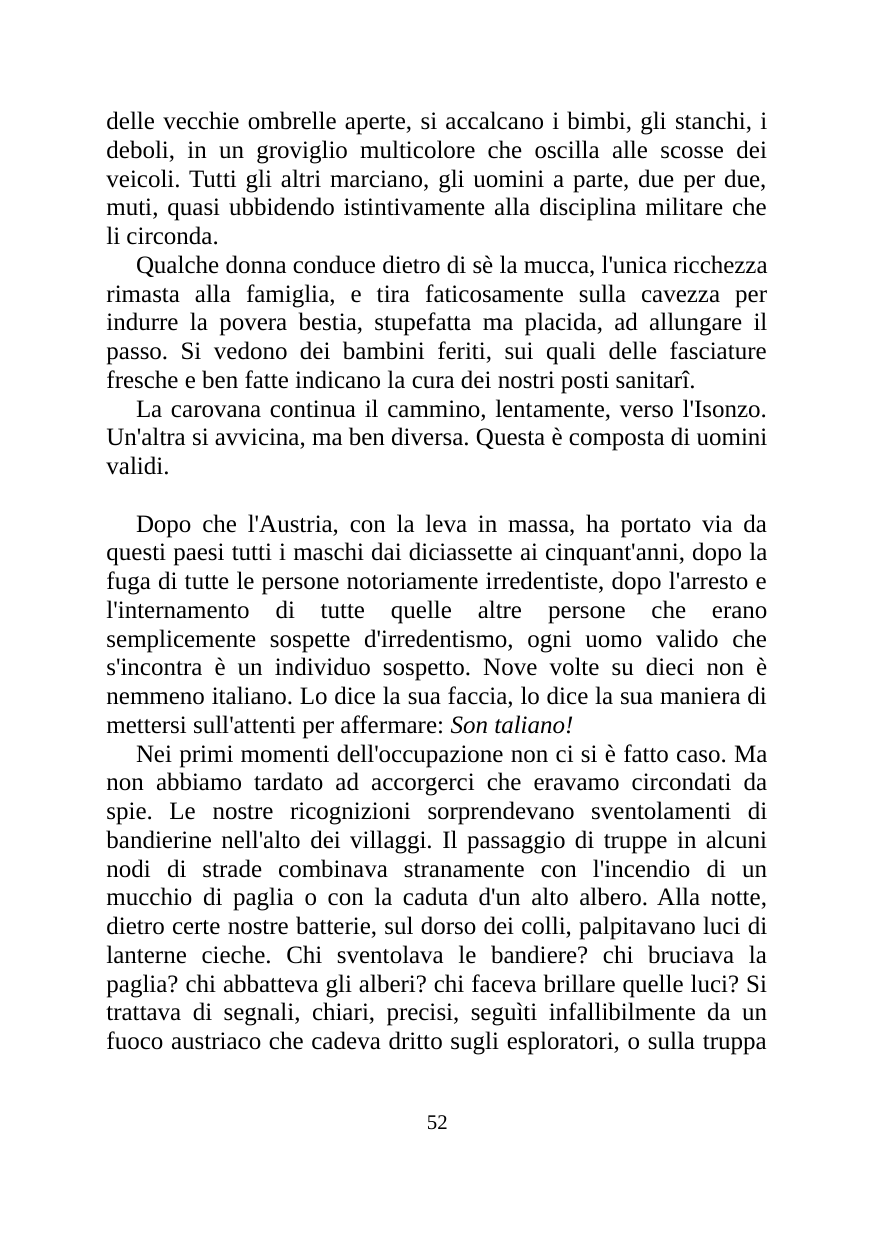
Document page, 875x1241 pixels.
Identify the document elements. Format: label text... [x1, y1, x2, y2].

text Qualche donna conduce dietro di sè la mucca, l'unica ricchezza rimasta alla famiglia, e tira faticosamente sulla cavezza per indurre la povera bestia, stupefatta ma placida, ad allungare il passo. Si vedono dei bambini feriti, sui quali delle fasciature fresche e ben fatte indicano la cura dei nostri posti sanitarî. [106, 250, 768, 394]
text Nei primi momenti dell'occupazione non ci si è fatto caso. Ma non abbiamo tardato ad accorgerci che eravamo circondati da spie. Le nostre ricognizioni sorprendevano sventolamenti di bandierine nell'alto dei villaggi. Il passaggio di truppe in alcuni nodi di strade combinava stranamente con l'incendio di un mucchio di paglia o con la caduta d'un alto albero. Alla notte, dietro certe nostre batterie, sul dorso dei colli, palpitavano luci di lanterne cieche. Chi sventolava le bandiere? chi bruciava la paglia? chi abbatteva gli alberi? chi faceva brillare quelle luci? Si trattava di segnali, chiari, precisi, seguìti infallibilmente da un fuoco austriaco che cadeva dritto sugli esploratori, o sulla truppa [106, 739, 768, 1055]
text Dopo che l'Austria, con la leva in massa, ha portato via da questi paesi tutti i maschi dai diciassette ai cinquant'anni, dopo la fuga di tutte le persone notoriamente irredentiste, dopo l'arresto e l'internamento di tutte quelle altre persone che erano semplicemente sospette d'irredentismo, ogni uomo valido che s'incontra è un individuo sospetto. Nove volte su dieci non è nemmeno italiano. Lo dice la sua faccia, lo dice la sua maniera di mettersi sull'attenti per affermare: Son taliano! [106, 509, 768, 739]
text delle vecchie ombrelle aperte, si accalcano i bimbi, gli stanchi, i deboli, in un groviglio multicolore che oscilla alle scosse dei veicoli. Tutti gli altri marciano, gli uomini a parte, due per due, muti, quasi ubbidendo istintivamente alla disciplina militare che li circonda. [106, 106, 768, 250]
text La carovana continua il cammino, lentamente, verso l'Isonzo. Un'altra si avvicina, ma ben diversa. Questa è composta di uomini validi. [106, 394, 768, 480]
